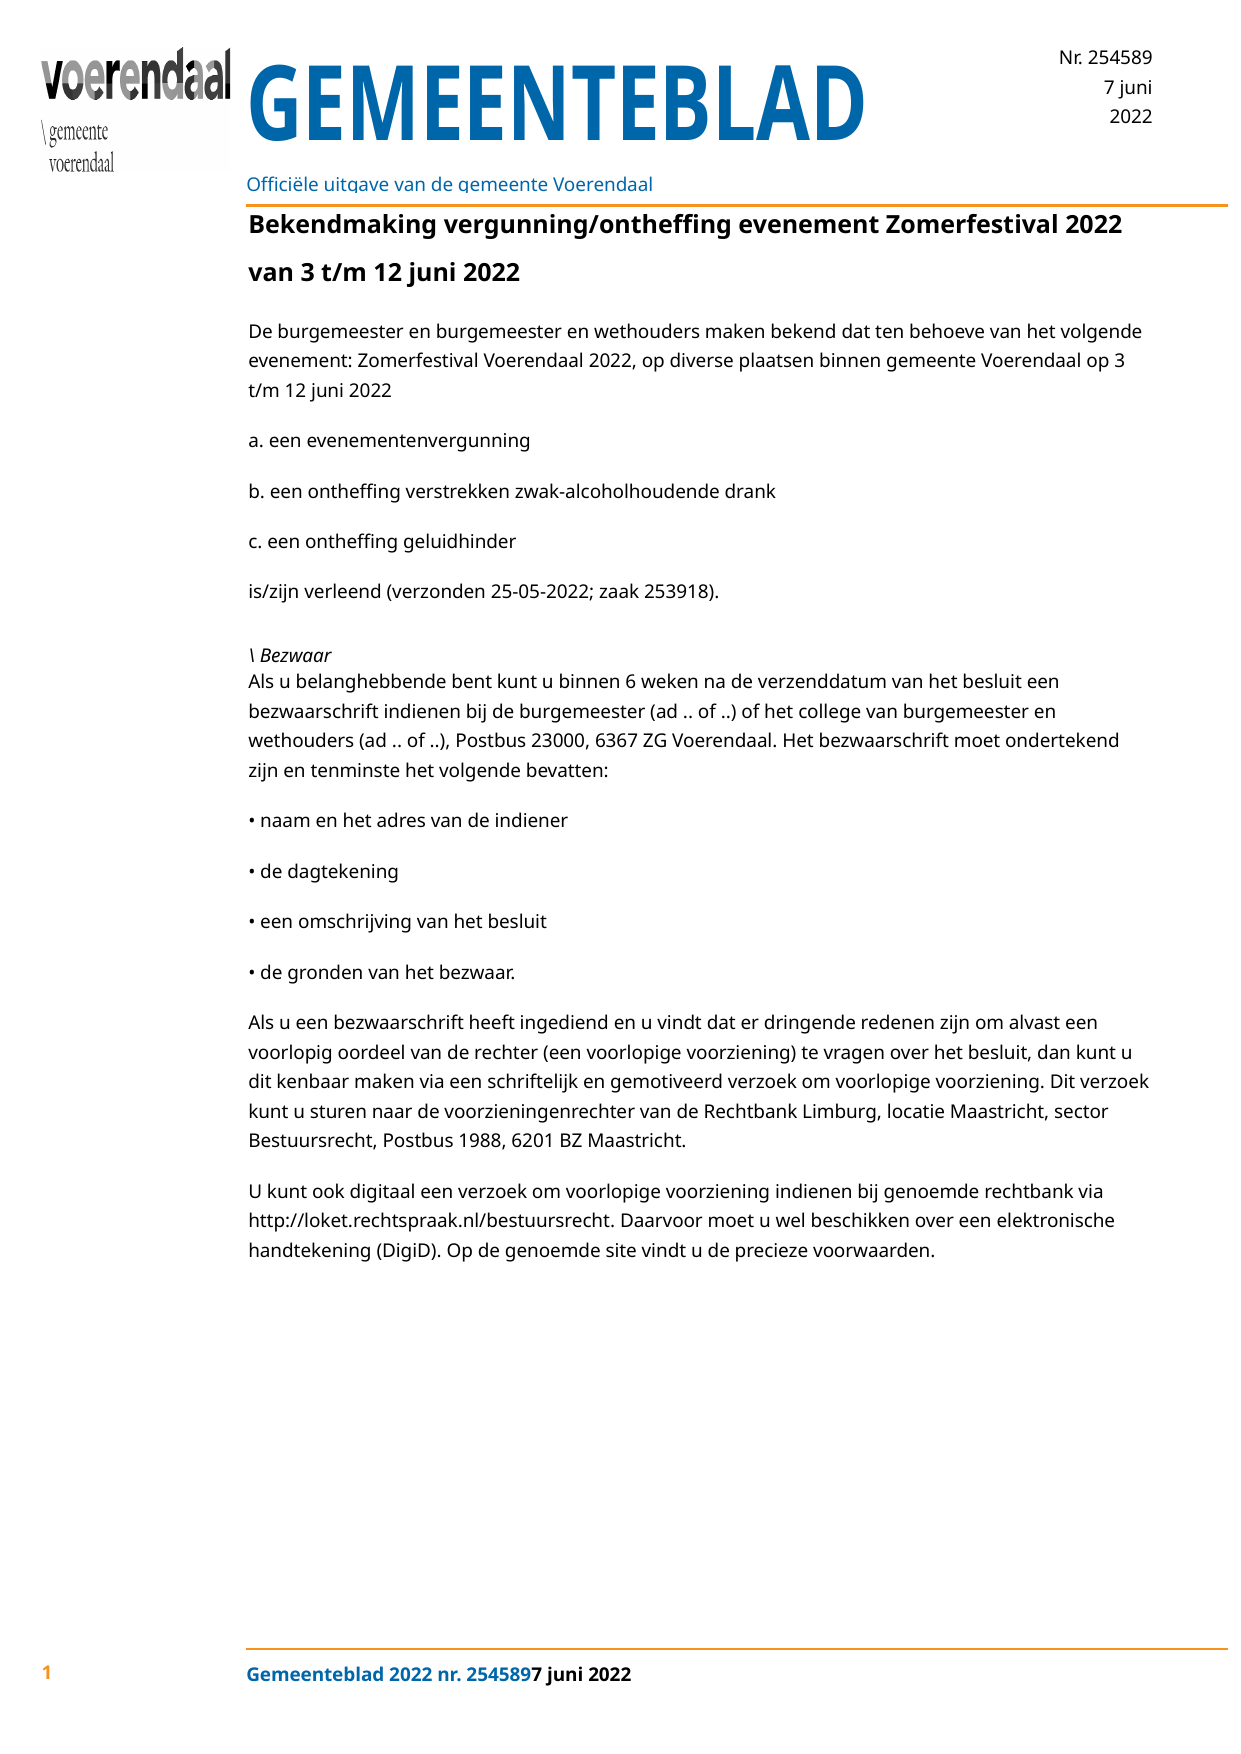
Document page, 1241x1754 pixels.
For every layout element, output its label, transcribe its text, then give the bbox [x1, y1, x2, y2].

text is/zijn verleend (verzonden 25-05-2022; zaak 253918). [248, 579, 1152, 604]
text • de dagtekening [248, 858, 1152, 884]
picture [41, 47, 231, 172]
text Als u belanghebbende bent kunt u binnen 6 weken na de verzenddatum van het besluit een bezwaarschrift indienen bij de burgemeester (ad .. of ..) of het college van burgemeester en wethouders (ad .. of ..), Postbus 23000, 6367 ZG Voerendaal. Het bezwaarschrift moet ondertekend zijn en tenminste het volgende bevatten: [248, 668, 1152, 783]
text • naam en het adres van de indiener [248, 808, 1152, 833]
text Als u een bezwaarschrift heeft ingediend en u vindt dat er dringende redenen zijn om alvast een voorlopig oordeel van de rechter (een voorlopige voorziening) te vragen over het besluit, dan kunt u dit kenbaar maken via een schriftelijk en gemotiveerd verzoek om voorlopige voorziening. Dit verzoek kunt u sturen naar de voorzieningenrechter van de Rechtbank Limburg, locatie Maastricht, sector Bestuursrecht, Postbus 1988, 6201 BZ Maastricht. [248, 1009, 1152, 1153]
text a. een evenementenvergunning [248, 427, 1152, 453]
text b. een ontheffing verstrekken zwak-alcoholhoudende drank [248, 478, 1152, 504]
text Bekendmaking vergunning/ontheffing evenement Zomerfestival 2022 van 3 t/m 12 juni 2022 [248, 207, 1152, 288]
text \ Bezwaar [248, 643, 1152, 668]
text c. een ontheffing geluidhinder [248, 528, 1152, 554]
text • de gronden van het bezwaar. [248, 959, 1152, 984]
text U kunt ook digitaal een verzoek om voorlopige voorziening indienen bij genoemde rechtbank via http://loket.rechtspraak.nl/bestuursrecht. Daarvoor moet u wel beschikken over een elektronische handtekening (DigiD). Op de genoemde site vindt u de precieze voorwaarden. [248, 1178, 1152, 1263]
text De burgemeester en burgemeester en wethouders maken bekend dat ten behoeve van het volgende evenement: Zomerfestival Voerendaal 2022, op diverse plaatsen binnen gemeente Voerendaal op 3 t/m 12 juni 2022 [248, 318, 1152, 403]
text • een omschrijving van het besluit [248, 908, 1152, 934]
